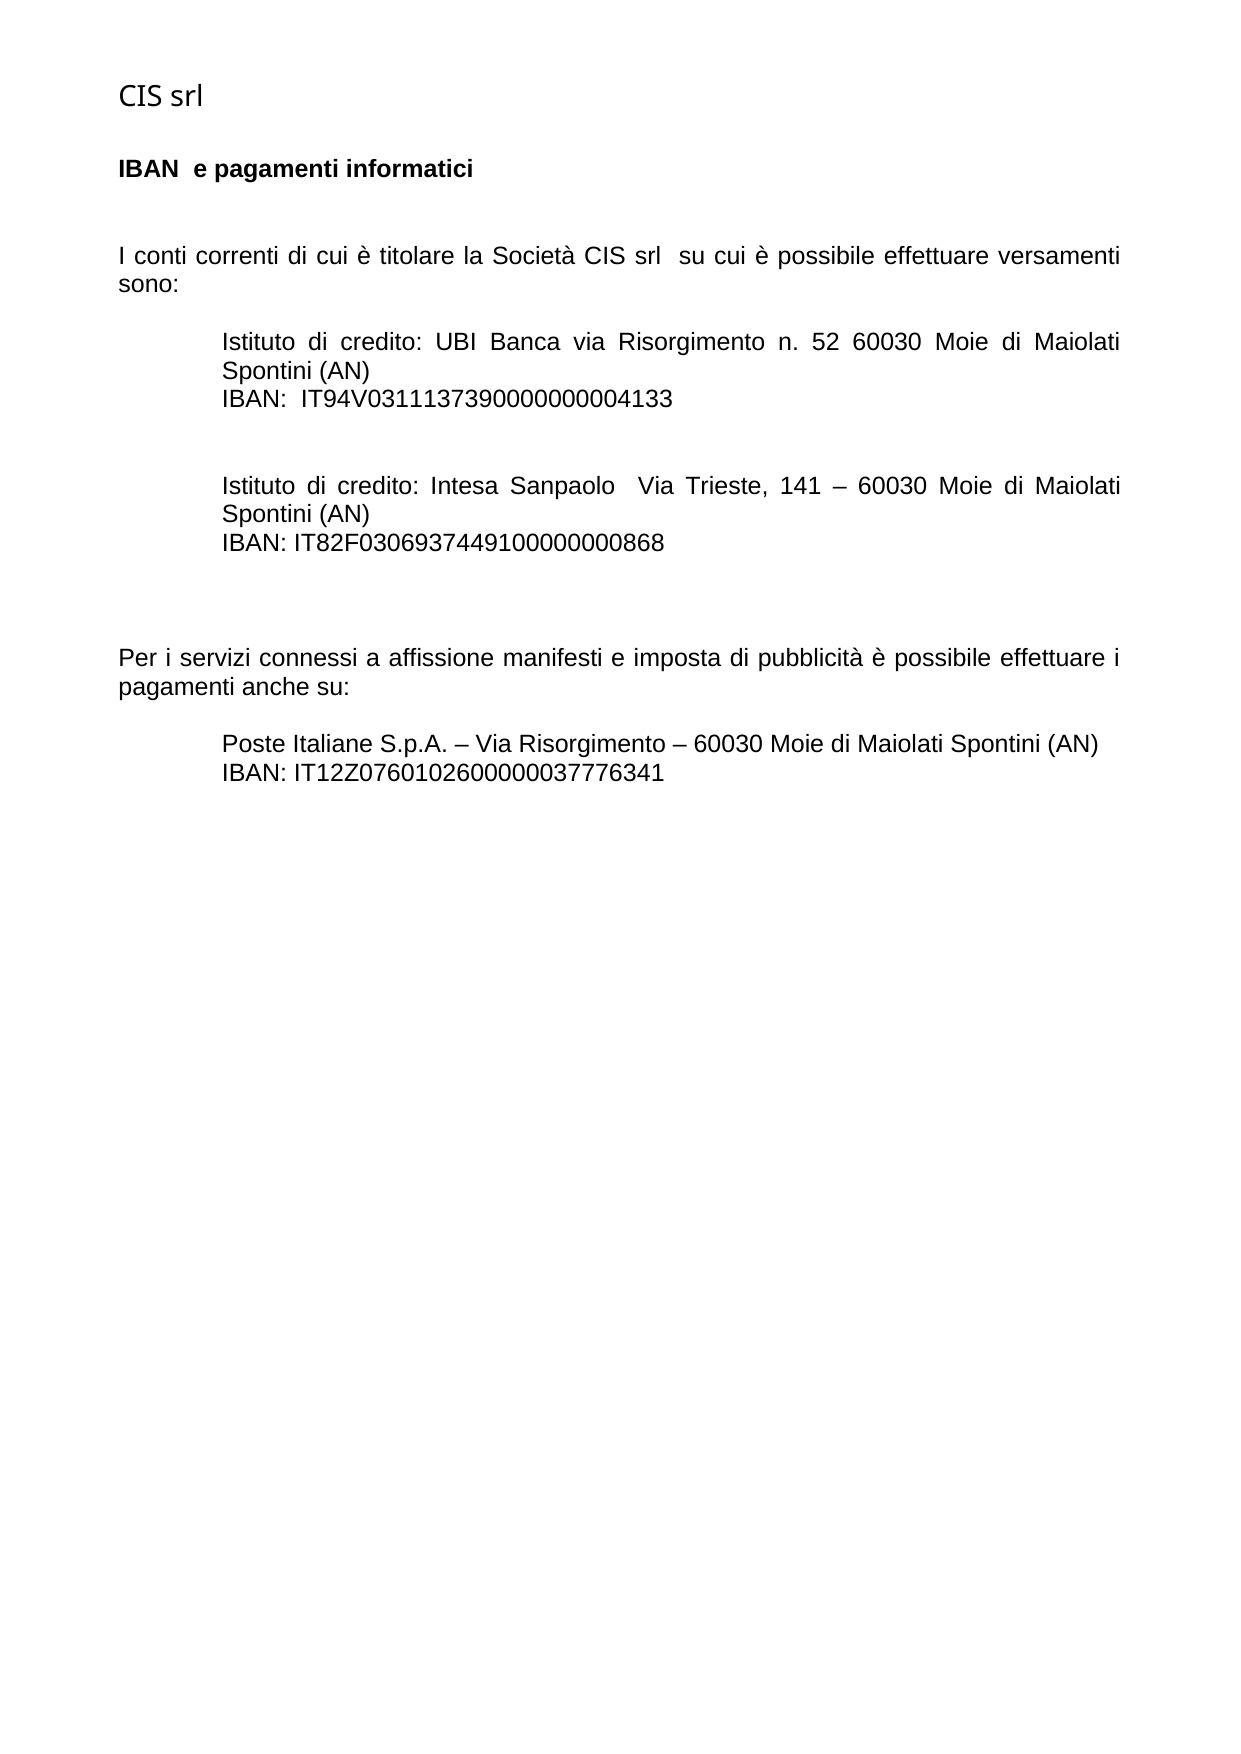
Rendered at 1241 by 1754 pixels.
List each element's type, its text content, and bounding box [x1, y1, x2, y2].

text IBAN: IT82F0306937449100000000868 [222, 528, 1122, 557]
text Istituto di credito: Intesa Sanpaolo Via Trieste, 141 – 60030 Moie di Maiolati Spontini (AN) [222, 471, 1122, 528]
text IBAN e pagamenti informatici [118, 154, 1122, 183]
text IBAN: IT94V0311137390000000004133 [148, 384, 1122, 413]
text Per i servizi connessi a affissione manifesti e imposta di pubblicità è possibile effettuare i pagamenti anche su: [118, 643, 1122, 701]
text Istituto di credito: UBI Banca via Risorgimento n. 52 60030 Moie di Maiolati Spontini (AN) [222, 327, 1122, 384]
text I conti correnti di cui è titolare la Società CIS srl su cui è possibile effettuare versamenti sono: [118, 241, 1122, 298]
text Poste Italiane S.p.A. – Via Risorgimento – 60030 Moie di Maiolati Spontini (AN) [222, 729, 1122, 758]
text IBAN: IT12Z0760102600000037776341 [222, 758, 1122, 787]
text CIS srl [118, 75, 1122, 115]
